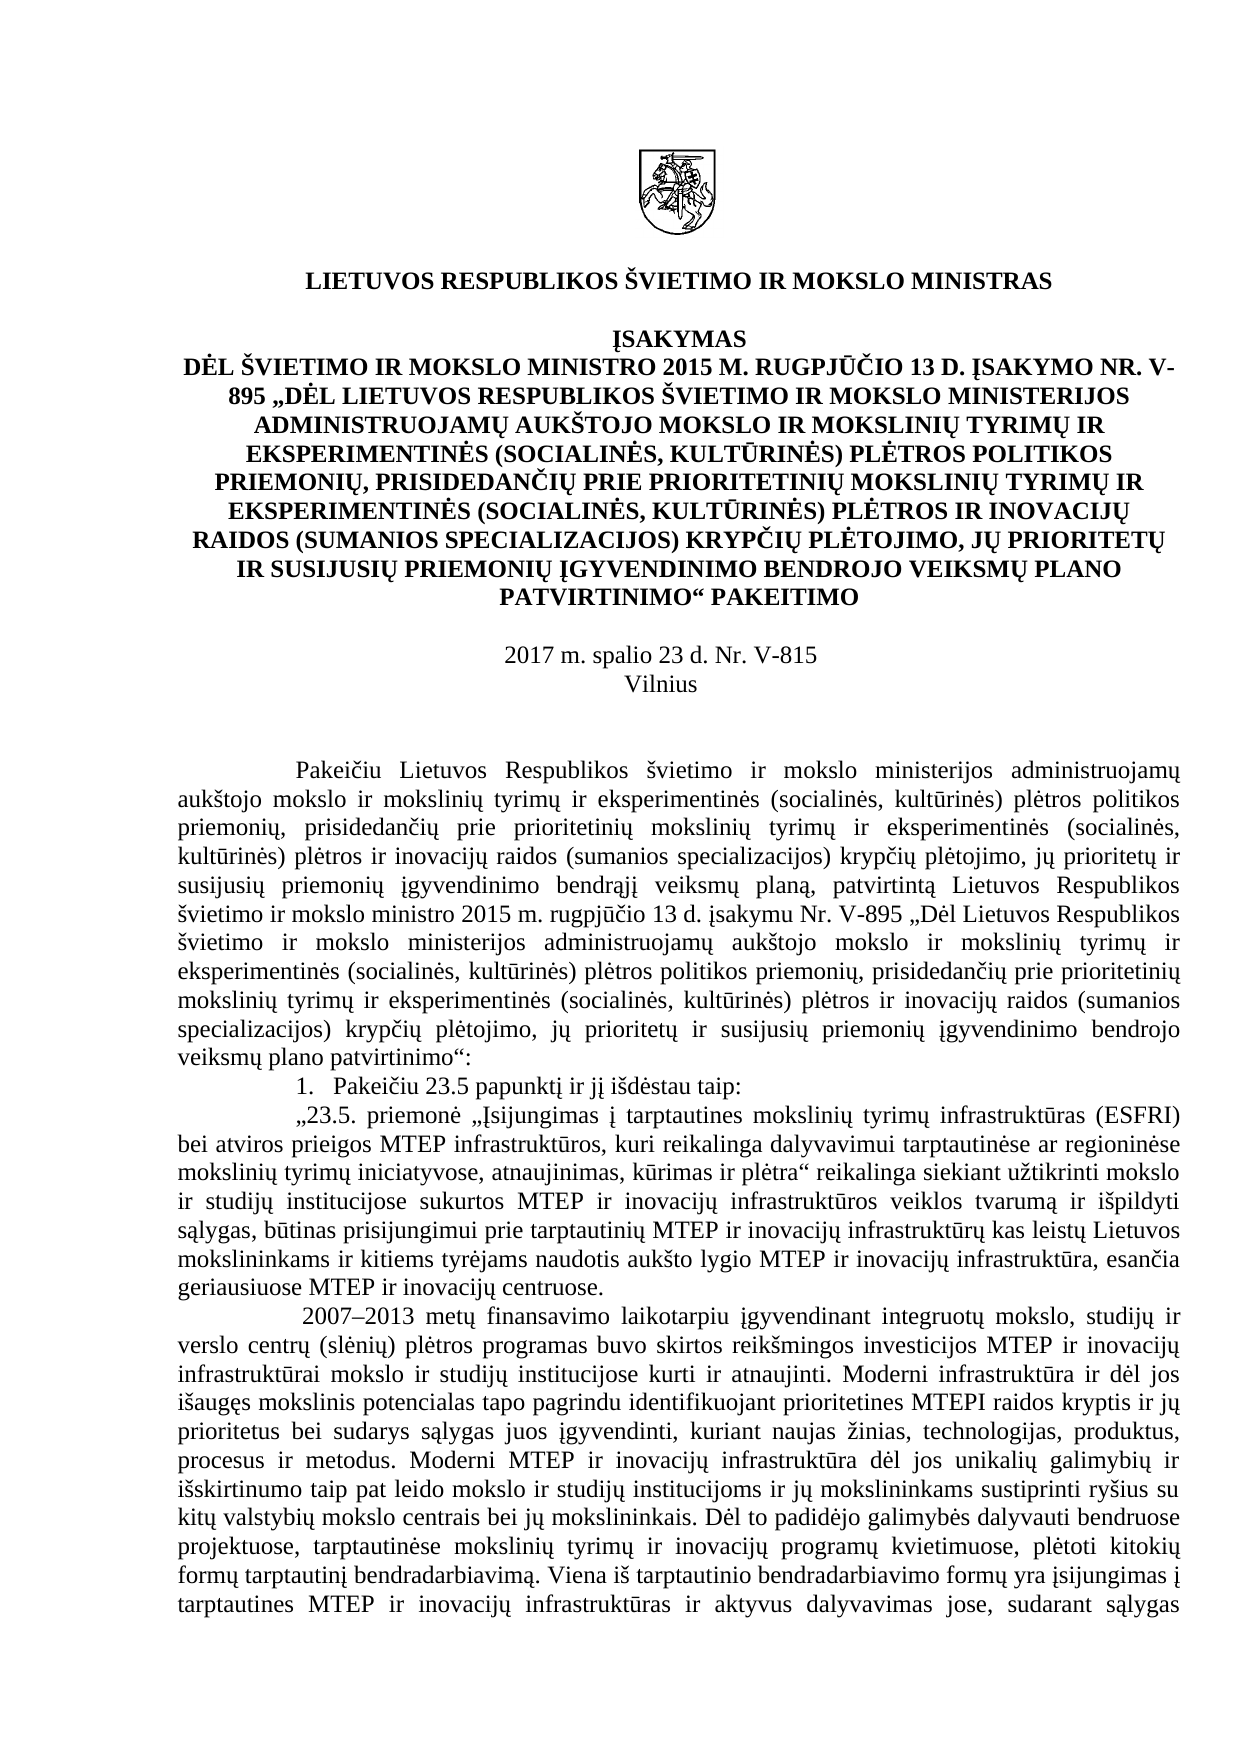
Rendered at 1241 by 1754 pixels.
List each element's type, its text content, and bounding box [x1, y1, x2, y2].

text 2017 m. spalio 23 d. Nr. V-815 [177, 640, 1144, 669]
text Vilnius [177, 669, 1144, 697]
text ĮSAKYMAS [177, 324, 1181, 352]
text 1. Pakeičiu 23.5 papunktį ir jį išdėstau taip: [295, 1071, 1181, 1100]
text 2007–2013 metų finansavimo laikotarpiu įgyvendinant integruotų mokslo, studijų ir verslo centrų (slėnių) plėtros programas buvo skirtos reikšmingos investicijos MTEP ir inovacijų infrastruktūrai mokslo ir studijų institucijose kurti ir atnaujinti. Moderni infrastruktūra ir dėl jos išaugęs mokslinis potencialas tapo pagrindu identifikuojant prioritetines MTEPI raidos kryptis ir jų prioritetus bei sudarys sąlygas juos įgyvendinti, kuriant naujas žinias, technologijas, produktus, procesus ir metodus. Moderni MTEP ir inovacijų infrastruktūra dėl jos unikalių galimybių ir išskirtinumo taip pat leido mokslo ir studijų institucijoms ir jų mokslininkams sustiprinti ryšius su kitų valstybių mokslo centrais bei jų mokslininkais. Dėl to padidėjo galimybės dalyvauti bendruose projektuose, tarptautinėse mokslinių tyrimų ir inovacijų programų kvietimuose, plėtoti kitokių formų tarptautinį bendradarbiavimą. Viena iš tarptautinio bendradarbiavimo formų yra įsijungimas į tarptautines MTEP ir inovacijų infrastruktūras ir aktyvus dalyvavimas jose, sudarant sąlygas [177, 1301, 1181, 1617]
text Pakeičiu Lietuvos Respublikos švietimo ir mokslo ministerijos administruojamų aukštojo mokslo ir mokslinių tyrimų ir eksperimentinės (socialinės, kultūrinės) plėtros politikos priemonių, prisidedančių prie prioritetinių mokslinių tyrimų ir eksperimentinės (socialinės, kultūrinės) plėtros ir inovacijų raidos (sumanios specializacijos) krypčių plėtojimo, jų prioritetų ir susijusių priemonių įgyvendinimo bendrąjį veiksmų planą, patvirtintą Lietuvos Respublikos švietimo ir mokslo ministro 2015 m. rugpjūčio 13 d. įsakymu Nr. V-895 „Dėl Lietuvos Respublikos švietimo ir mokslo ministerijos administruojamų aukštojo mokslo ir mokslinių tyrimų ir eksperimentinės (socialinės, kultūrinės) plėtros politikos priemonių, prisidedančių prie prioritetinių mokslinių tyrimų ir eksperimentinės (socialinės, kultūrinės) plėtros ir inovacijų raidos (sumanios specializacijos) krypčių plėtojimo, jų prioritetų ir susijusių priemonių įgyvendinimo bendrojo veiksmų plano patvirtinimo“: [177, 755, 1181, 1071]
text „23.5. priemonė „Įsijungimas į tarptautines mokslinių tyrimų infrastruktūras (ESFRI) bei atviros prieigos MTEP infrastruktūros, kuri reikalinga dalyvavimui tarptautinėse ar regioninėse mokslinių tyrimų iniciatyvose, atnaujinimas, kūrimas ir plėtra“ reikalinga siekiant užtikrinti mokslo ir studijų institucijose sukurtos MTEP ir inovacijų infrastruktūros veiklos tvarumą ir išpildyti sąlygas, būtinas prisijungimui prie tarptautinių MTEP ir inovacijų infrastruktūrų kas leistų Lietuvos mokslininkams ir kitiems tyrėjams naudotis aukšto lygio MTEP ir inovacijų infrastruktūra, esančia geriausiuose MTEP ir inovacijų centruose. [177, 1100, 1181, 1301]
text LIETUVOS RESPUBLIKOS ŠVIETIMO IR MOKSLO MINISTRAS [177, 266, 1181, 295]
text DĖL ŠVIETIMO IR MOKSLO MINISTRO 2015 M. RUGPJŪČIO 13 D. ĮSAKYMO NR. V-895 „DĖL LIETUVOS RESPUBLIKOS ŠVIETIMO IR MOKSLO MINISTERIJOS ADMINISTRUOJAMŲ AUKŠTOJO MOKSLO IR MOKSLINIŲ TYRIMŲ IR EKSPERIMENTINĖS (SOCIALINĖS, KULTŪRINĖS) PLĖTROS POLITIKOS PRIEMONIŲ, PRISIDEDANČIŲ PRIE PRIORITETINIŲ MOKSLINIŲ TYRIMŲ IR EKSPERIMENTINĖS (SOCIALINĖS, KULTŪRINĖS) PLĖTROS IR INOVACIJŲ RAIDOS (SUMANIOS SPECIALIZACIJOS) KRYPČIŲ PLĖTOJIMO, JŲ PRIORITETŲ IR SUSIJUSIŲ PRIEMONIŲ ĮGYVENDINIMO BENDROJO VEIKSMŲ PLANO PATVIRTINIMO“ PAKEITIMO [177, 352, 1181, 611]
